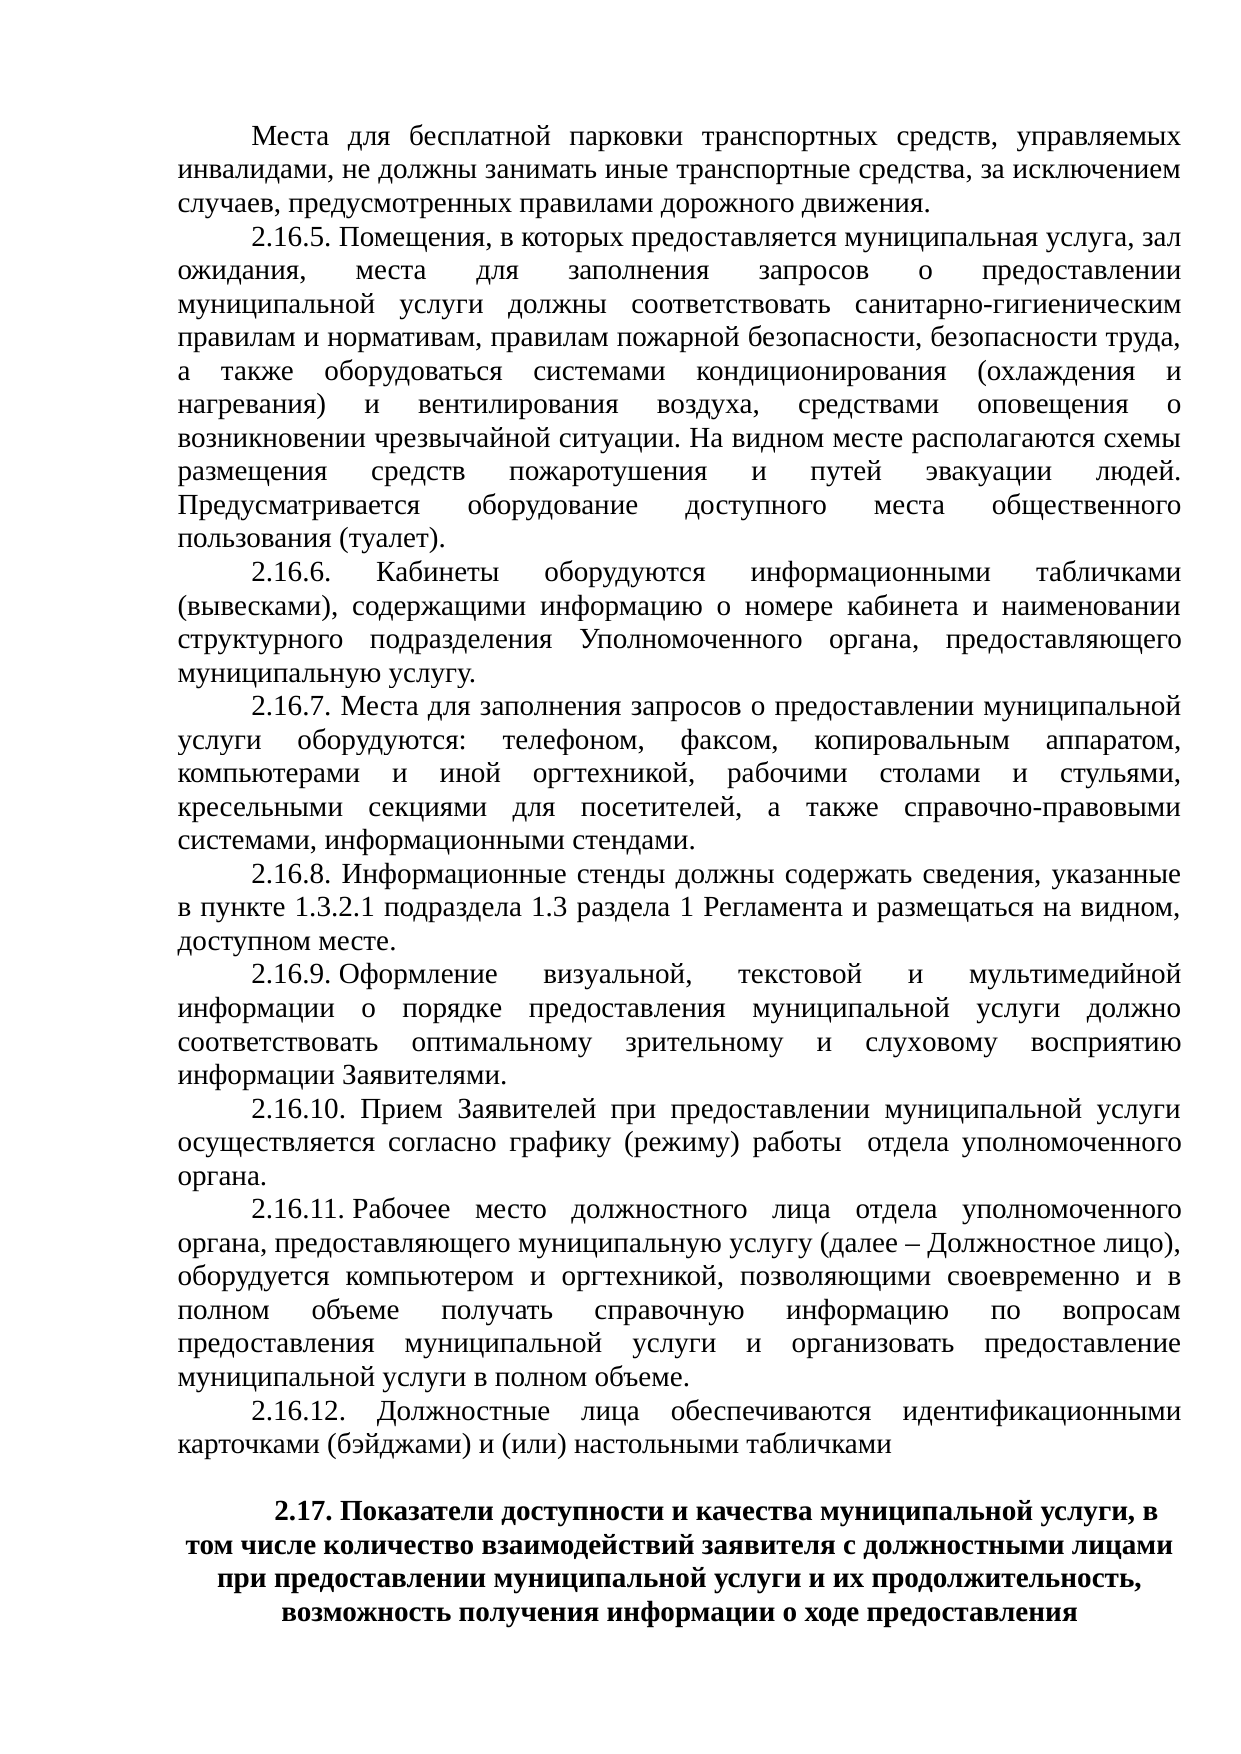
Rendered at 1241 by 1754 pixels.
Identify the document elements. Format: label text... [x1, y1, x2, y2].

text 2.17. Показатели доступности и качества муниципальной услуги, в том числе количество взаимодействий заявителя с должностными лицами при предоставлении муниципальной услуги и их продолжительность, возможность получения информации о ходе предоставления [177, 1493, 1182, 1627]
text 2.16.9. Оформление визуальной, текстовой и мультимедийной информации о порядке предоставления муниципальной услуги должно соответствовать оптимальному зрительному и слуховому восприятию информации Заявителями. [177, 957, 1182, 1091]
text 2.16.10. Прием Заявителей при предоставлении муниципальной услуги осуществляется согласно графику (режиму) работы отдела уполномоченного органа. [177, 1091, 1182, 1191]
text Места для бесплатной парковки транспортных средств, управляемых инвалидами, не должны занимать иные транспортные средства, за исключением случаев, предусмотренных правилами дорожного движения. [177, 118, 1182, 219]
text 2.16.7. Места для заполнения запросов о предоставлении муниципальной услуги оборудуются: телефоном, факсом, копировальным аппаратом, компьютерами и иной оргтехникой, рабочими столами и стульями, кресельными секциями для посетителей, а также справочно-правовыми системами, информационными стендами. [177, 688, 1182, 856]
text 2.16.5. Помещения, в которых предоставляется муниципальная услуга, зал ожидания, места для заполнения запросов о предоставлении муниципальной услуги должны соответствовать санитарно-гигиеническим правилам и нормативам, правилам пожарной безопасности, безопасности труда, а также оборудоваться системами кондиционирования (охлаждения и нагревания) и вентилирования воздуха, средствами оповещения о возникновении чрезвычайной ситуации. На видном месте располагаются схемы размещения средств пожаротушения и путей эвакуации людей. Предусматривается оборудование доступного места общественного пользования (туалет). [177, 219, 1182, 554]
text 2.16.12. Должностные лица обеспечиваются идентификационными карточками (бэйджами) и (или) настольными табличками [177, 1393, 1182, 1460]
text 2.16.8. Информационные стенды должны содержать сведения, указанные в пункте 1.3.2.1 подраздела 1.3 раздела 1 Регламента и размещаться на видном, доступном месте. [177, 856, 1182, 957]
text 2.16.11. Рабочее место должностного лица отдела уполномоченного органа, предоставляющего муниципальную услугу (далее – Должностное лицо), оборудуется компьютером и оргтехникой, позволяющими своевременно и в полном объеме получать справочную информацию по вопросам предоставления муниципальной услуги и организовать предоставление муниципальной услуги в полном объеме. [177, 1191, 1182, 1393]
text 2.16.6. Кабинеты оборудуются информационными табличками (вывесками), содержащими информацию о номере кабинета и наименовании структурного подразделения Уполномоченного органа, предоставляющего муниципальную услугу. [177, 554, 1182, 688]
